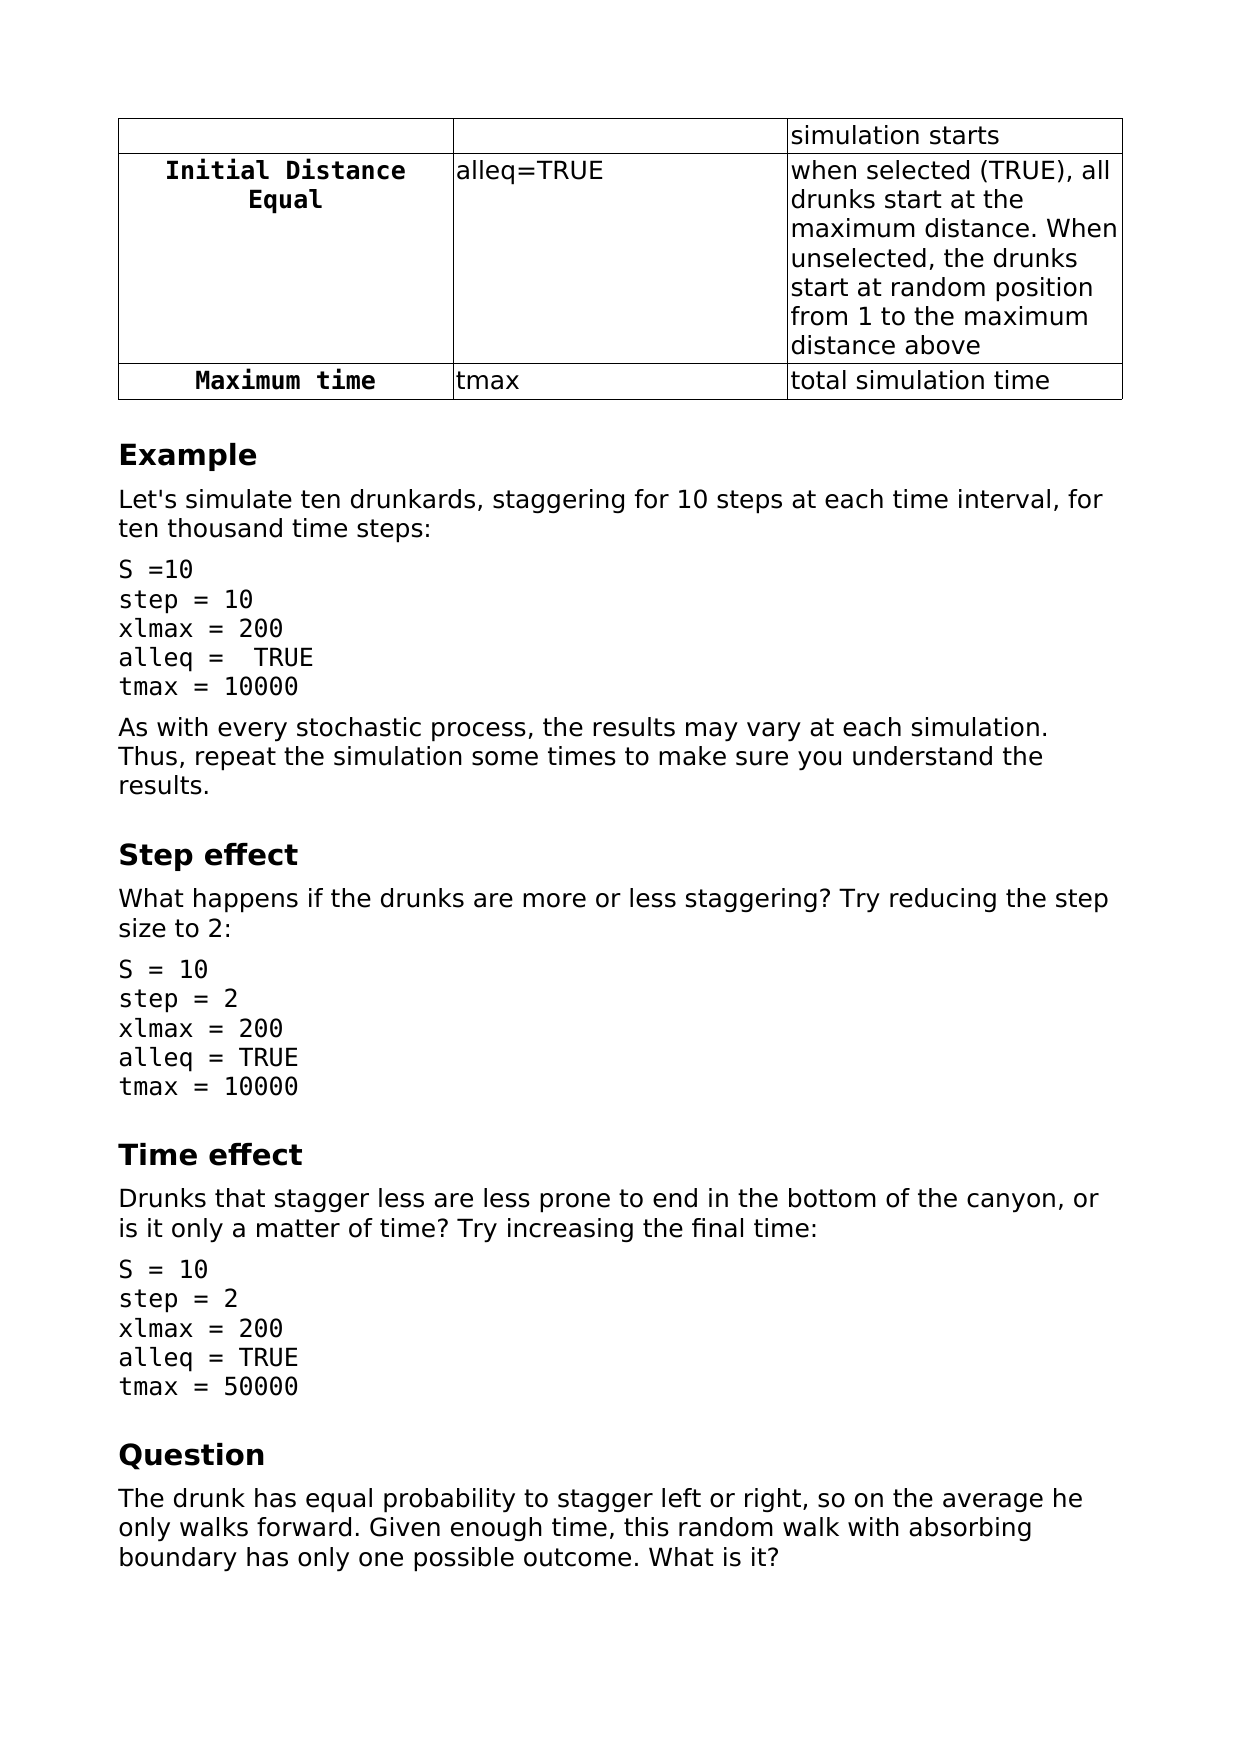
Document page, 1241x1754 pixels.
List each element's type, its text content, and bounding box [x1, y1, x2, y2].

text What happens if the drunks are more or less staggering? Try reducing the step size to 2: [118, 885, 1122, 943]
table_cell simulation starts [788, 119, 1122, 153]
table_cell when selected (TRUE), all drunks start at the maximum distance. When unselected, the drunks start at random position from 1 to the maximum distance above [788, 154, 1122, 363]
text S = 10 step = 2 xlmax = 200 alleq = TRUE tmax = 10000 [118, 956, 1122, 1101]
text S =10 step = 10 xlmax = 200 alleq = TRUE tmax = 10000 [118, 556, 1122, 701]
text Drunks that stagger less are less prone to end in the bottom of the canyon, or is it only a matter of time? Try increasing the final time: [118, 1184, 1122, 1243]
table_cell Initial Distance Equal [119, 154, 453, 363]
subtitle Time effect [118, 1138, 1122, 1172]
text S = 10 step = 2 xlmax = 200 alleq = TRUE tmax = 50000 [118, 1255, 1122, 1401]
subtitle Question [118, 1438, 1122, 1472]
table_cell Maximum time [119, 364, 453, 398]
table_cell [454, 119, 787, 153]
subtitle Example [118, 438, 1122, 472]
table_cell tmax [454, 364, 787, 398]
text The drunk has equal probability to stagger left or right, so on the average he only walks forward. Given enough time, this random walk with absorbing boundary has only one possible outcome. What is it? [118, 1484, 1122, 1572]
subtitle Step effect [118, 838, 1122, 872]
text As with every stochastic process, the results may vary at each simulation. Thus, repeat the simulation some times to make sure you understand the results. [118, 713, 1122, 801]
table_cell total simulation time [788, 364, 1122, 398]
table_cell [119, 119, 453, 153]
text Let's simulate ten drunkards, staggering for 10 steps at each time interval, for ten thousand time steps: [118, 485, 1122, 543]
table_cell alleq=TRUE [454, 154, 787, 363]
